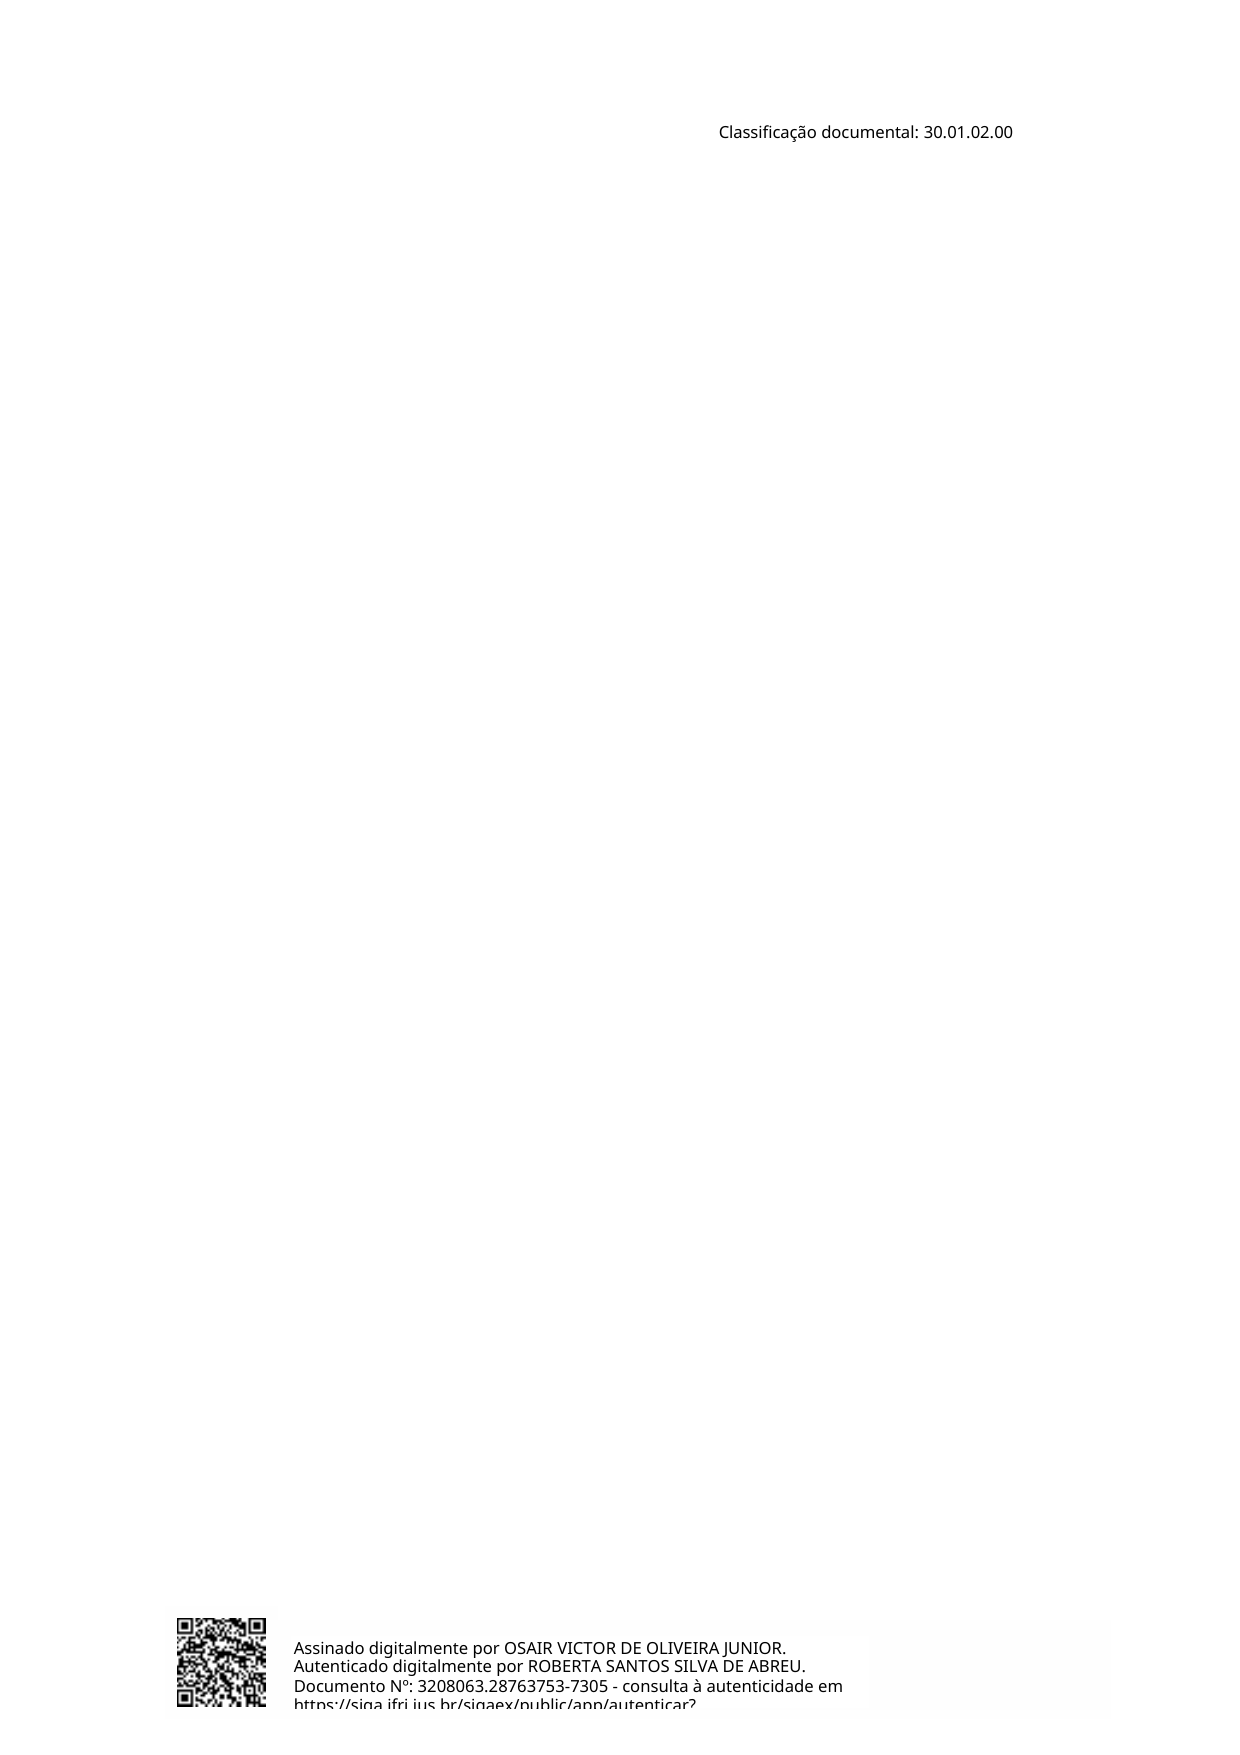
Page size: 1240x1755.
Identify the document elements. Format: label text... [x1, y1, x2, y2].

text Classificação documental: 30.01.02.00 [718, 120, 1227, 143]
